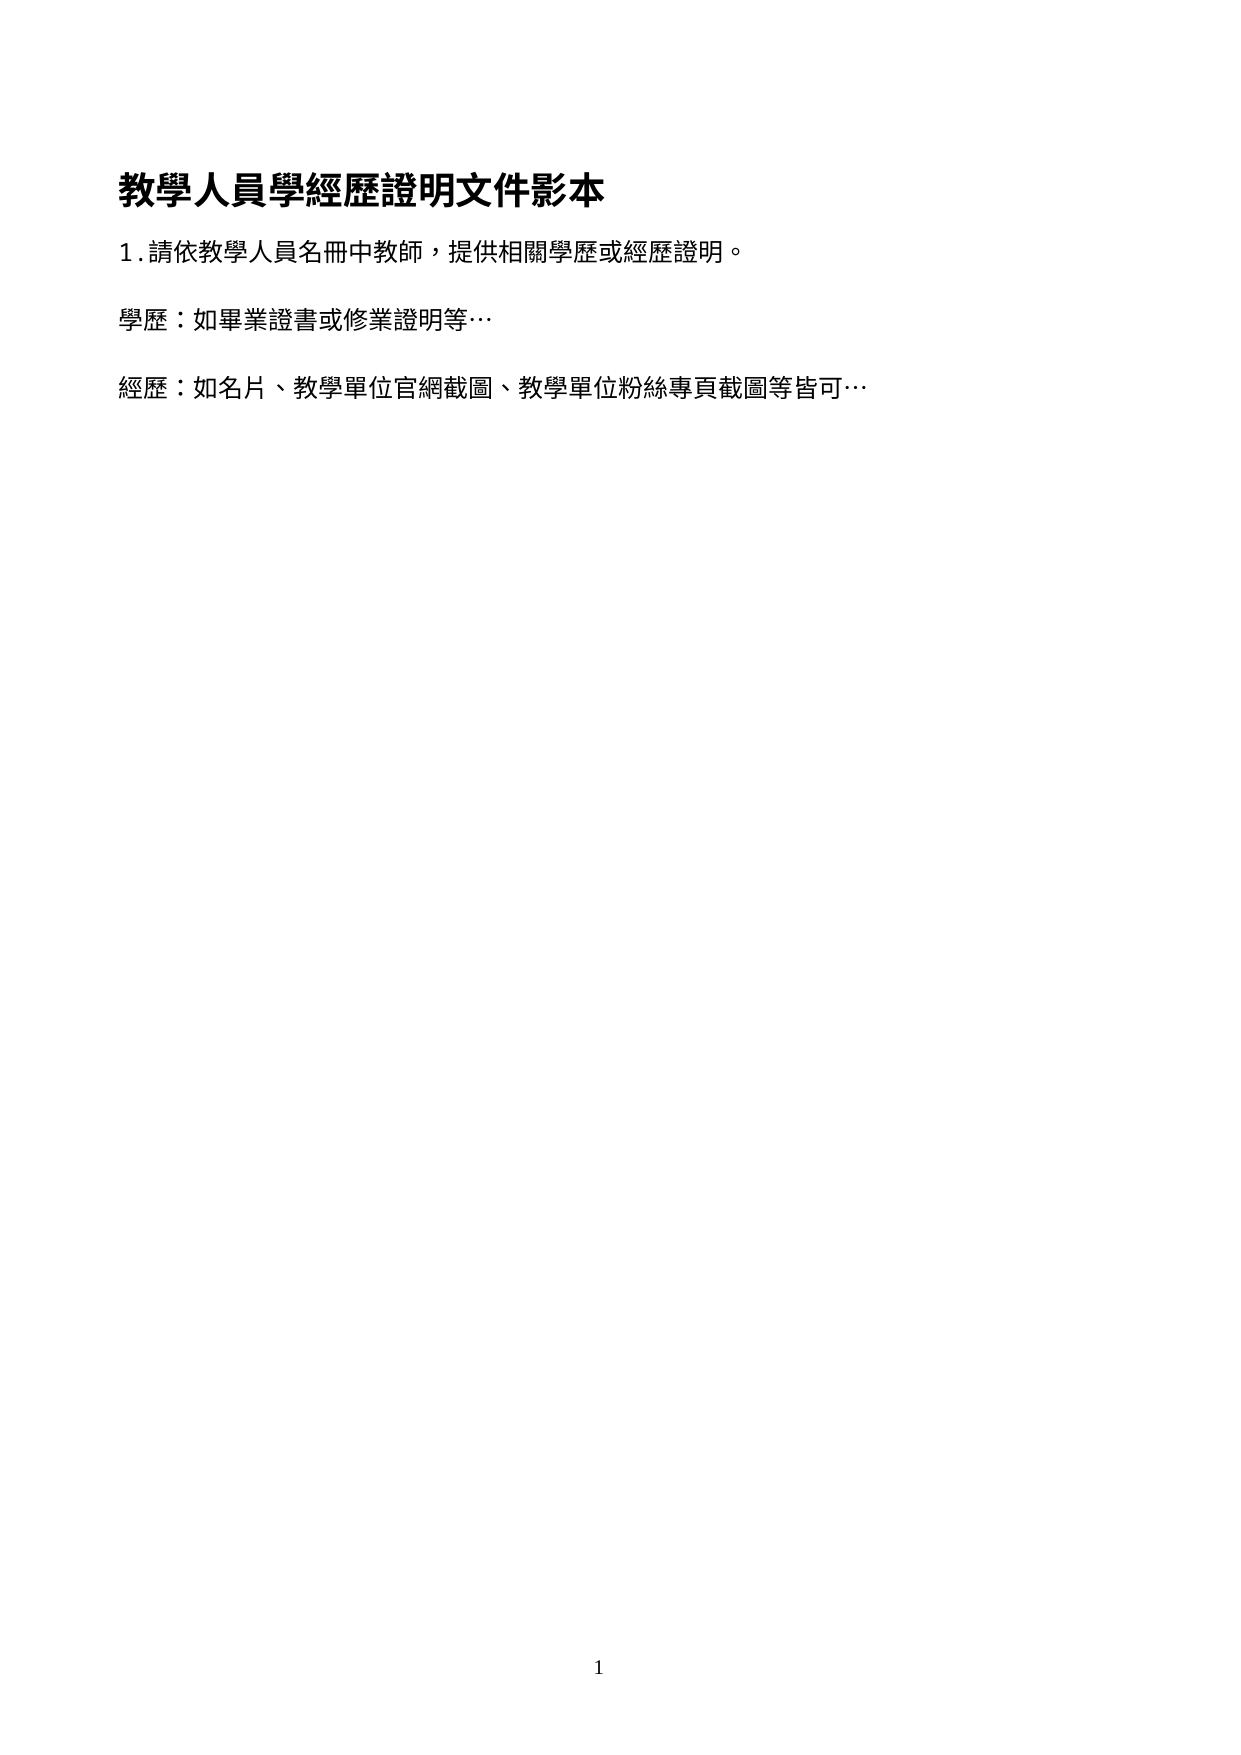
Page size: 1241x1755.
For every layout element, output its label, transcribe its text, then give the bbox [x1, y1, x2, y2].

text 1.請依教學人員名冊中教師，提供相關學歷或經歷證明。 [118, 209, 1100, 271]
text 學歷：如畢業證書或修業證明等… [118, 277, 1100, 339]
text 教學人員學經歷證明文件影本 [118, 146, 1100, 209]
text 經歷：如名片、教學單位官網截圖、教學單位粉絲專頁截圖等皆可… [118, 344, 1100, 407]
